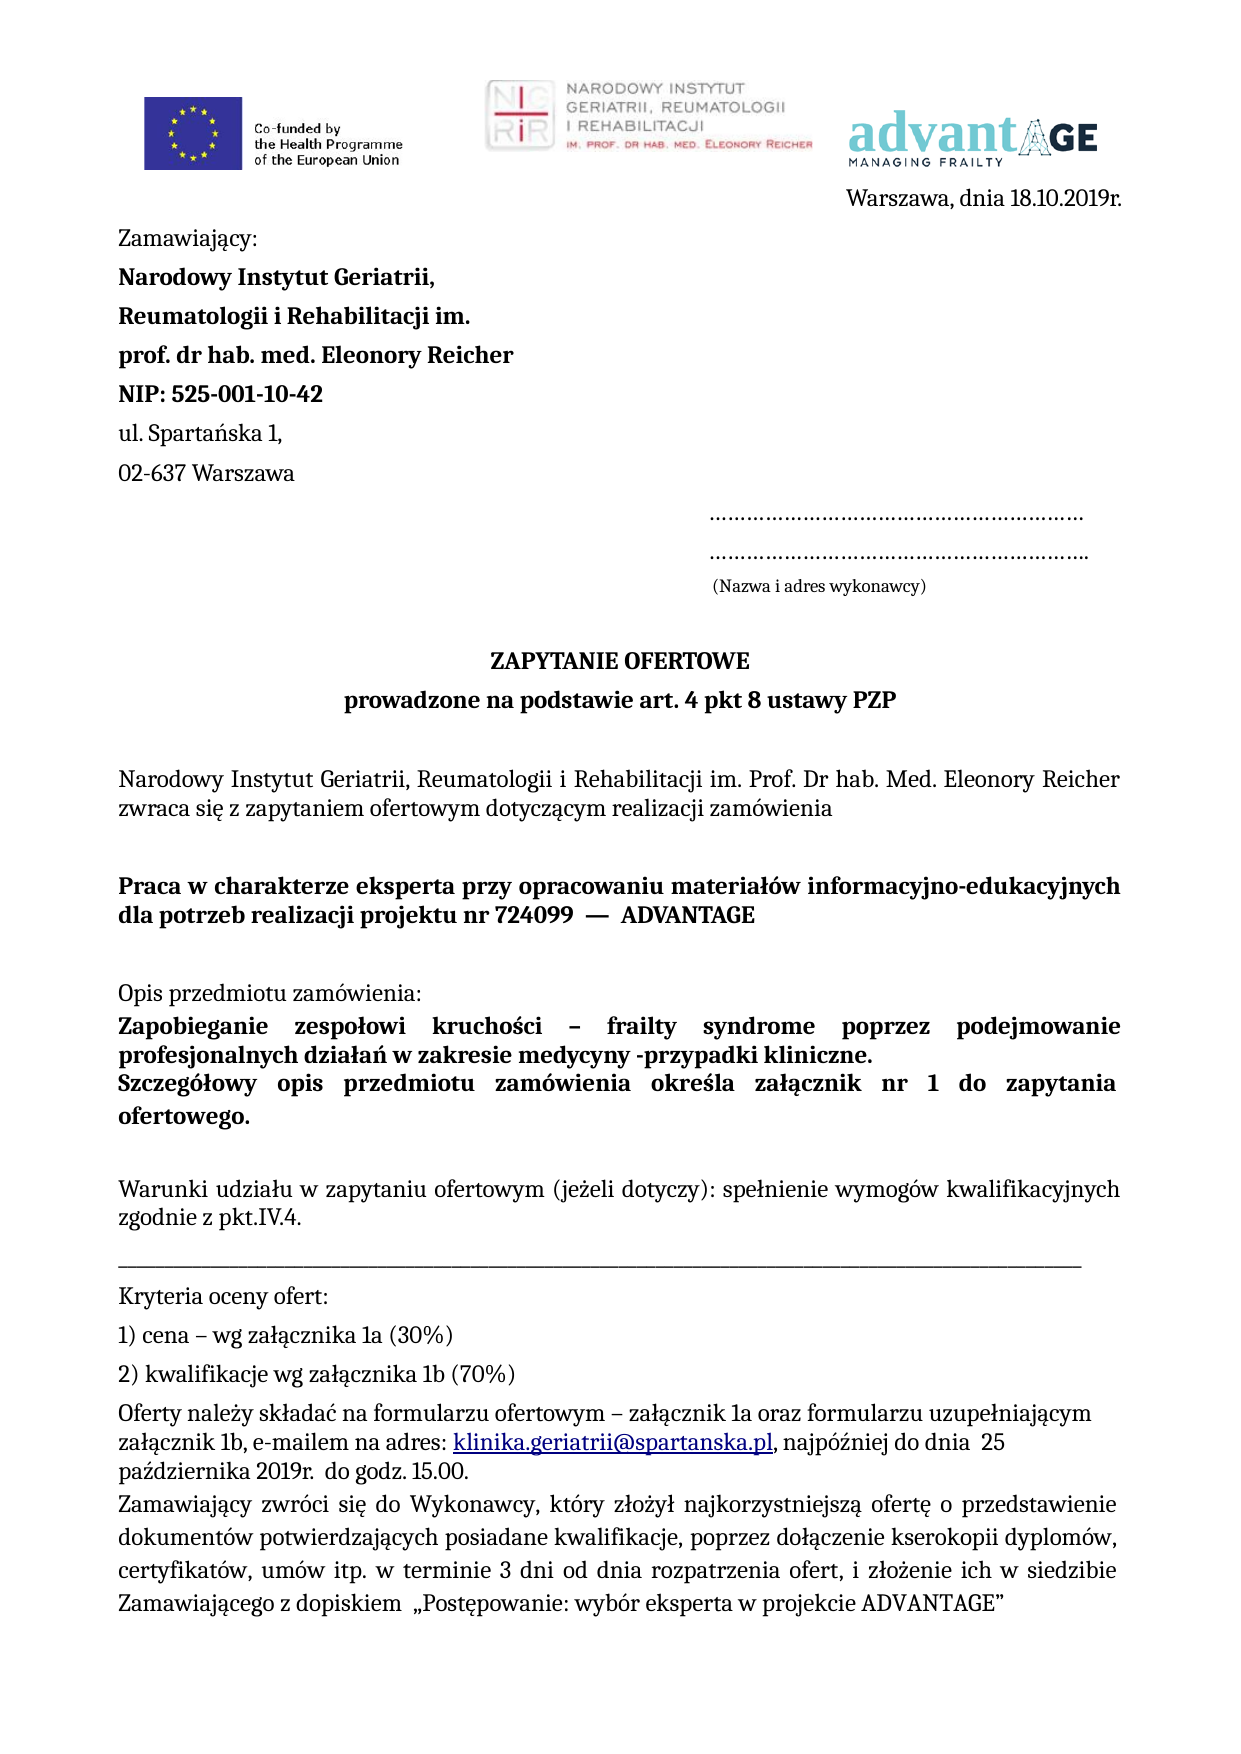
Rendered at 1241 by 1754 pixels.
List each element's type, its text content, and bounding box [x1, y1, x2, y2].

text Oferty należy składać na formularzu ofertowym – załącznik 1a oraz formularzu uzupełniającym załącznik 1b, e-mailem na adres: klinika.geriatrii@spartanska.pl, najpóźniej do dnia 25 października 2019r. do godz. 15.00. [118, 1399, 1122, 1485]
text 1) cena – wg załącznika 1a (30%) [118, 1321, 1122, 1349]
text Praca w charakterze eksperta przy opracowaniu materiałów informacyjno-edukacyjnych dla potrzeb realizacji projektu nr 724099 — ADVANTAGE [118, 872, 1122, 929]
text ……………………………………………………. [634, 537, 1122, 566]
text Warszawa, dnia 18.10.2019r. [118, 184, 1122, 213]
text (Nazwa i adres wykonawcy) [634, 576, 1122, 598]
text Narodowy Instytut Geriatrii, [118, 263, 1122, 291]
text Szczegółowy opis przedmiotu zamówienia określa załącznik nr 1 do zapytania ofertowego. [118, 1069, 1117, 1131]
text Warunki udziału w zapytaniu ofertowym (jeżeli dotyczy): spełnienie wymogów kwalifikacyjnych zgodnie z pkt.IV.4. [118, 1174, 1122, 1232]
text ZAPYTANIE OFERTOWE [118, 647, 1122, 676]
text prof. dr hab. med. Eleonory Reicher [118, 341, 1122, 370]
text Zapobieganie zespołowi kruchości – frailty syndrome poprzez podejmowanie profesjonalnych działań w zakresie medycyny -przypadki kliniczne. [118, 1012, 1122, 1069]
text …………………………………………………… [634, 498, 1122, 526]
text prowadzone na podstawie art. 4 pkt 8 ustawy PZP [118, 686, 1122, 715]
text NIP: 525-001-10-42 [118, 380, 1122, 409]
text Opis przedmiotu zamówienia: [118, 979, 1122, 1008]
text Reumatologii i Rehabilitacji im. [118, 302, 1122, 331]
text Narodowy Instytut Geriatrii, Reumatologii i Rehabilitacji im. Prof. Dr hab. Med. Eleonory Reicher zwraca się z zapytaniem ofertowym dotyczącym realizacji zamówienia [118, 765, 1122, 822]
text 2) kwalifikacje wg załącznika 1b (70%) [118, 1360, 1122, 1389]
text Kryteria oceny ofert: [118, 1282, 1122, 1310]
text 02-637 Warszawa [118, 458, 1122, 487]
text ________________________________________________________________________________________________________ [118, 1242, 1122, 1271]
text ul. Spartańska 1, [118, 419, 1122, 448]
text Zamawiający: [118, 223, 1122, 252]
text Zamawiający zwróci się do Wykonawcy, który złożył najkorzystniejszą ofertę o przedstawienie dokumentów potwierdzających posiadane kwalifikacje, poprzez dołączenie kserokopii dyplomów, certyfikatów, umów itp. w terminie 3 dni od dnia rozpatrzenia ofert, i złożenie ich w siedzibie Zamawiającego z dopiskiem „Postępowanie: wybór eksperta w projekcie ADVANTAGE” [118, 1489, 1117, 1617]
